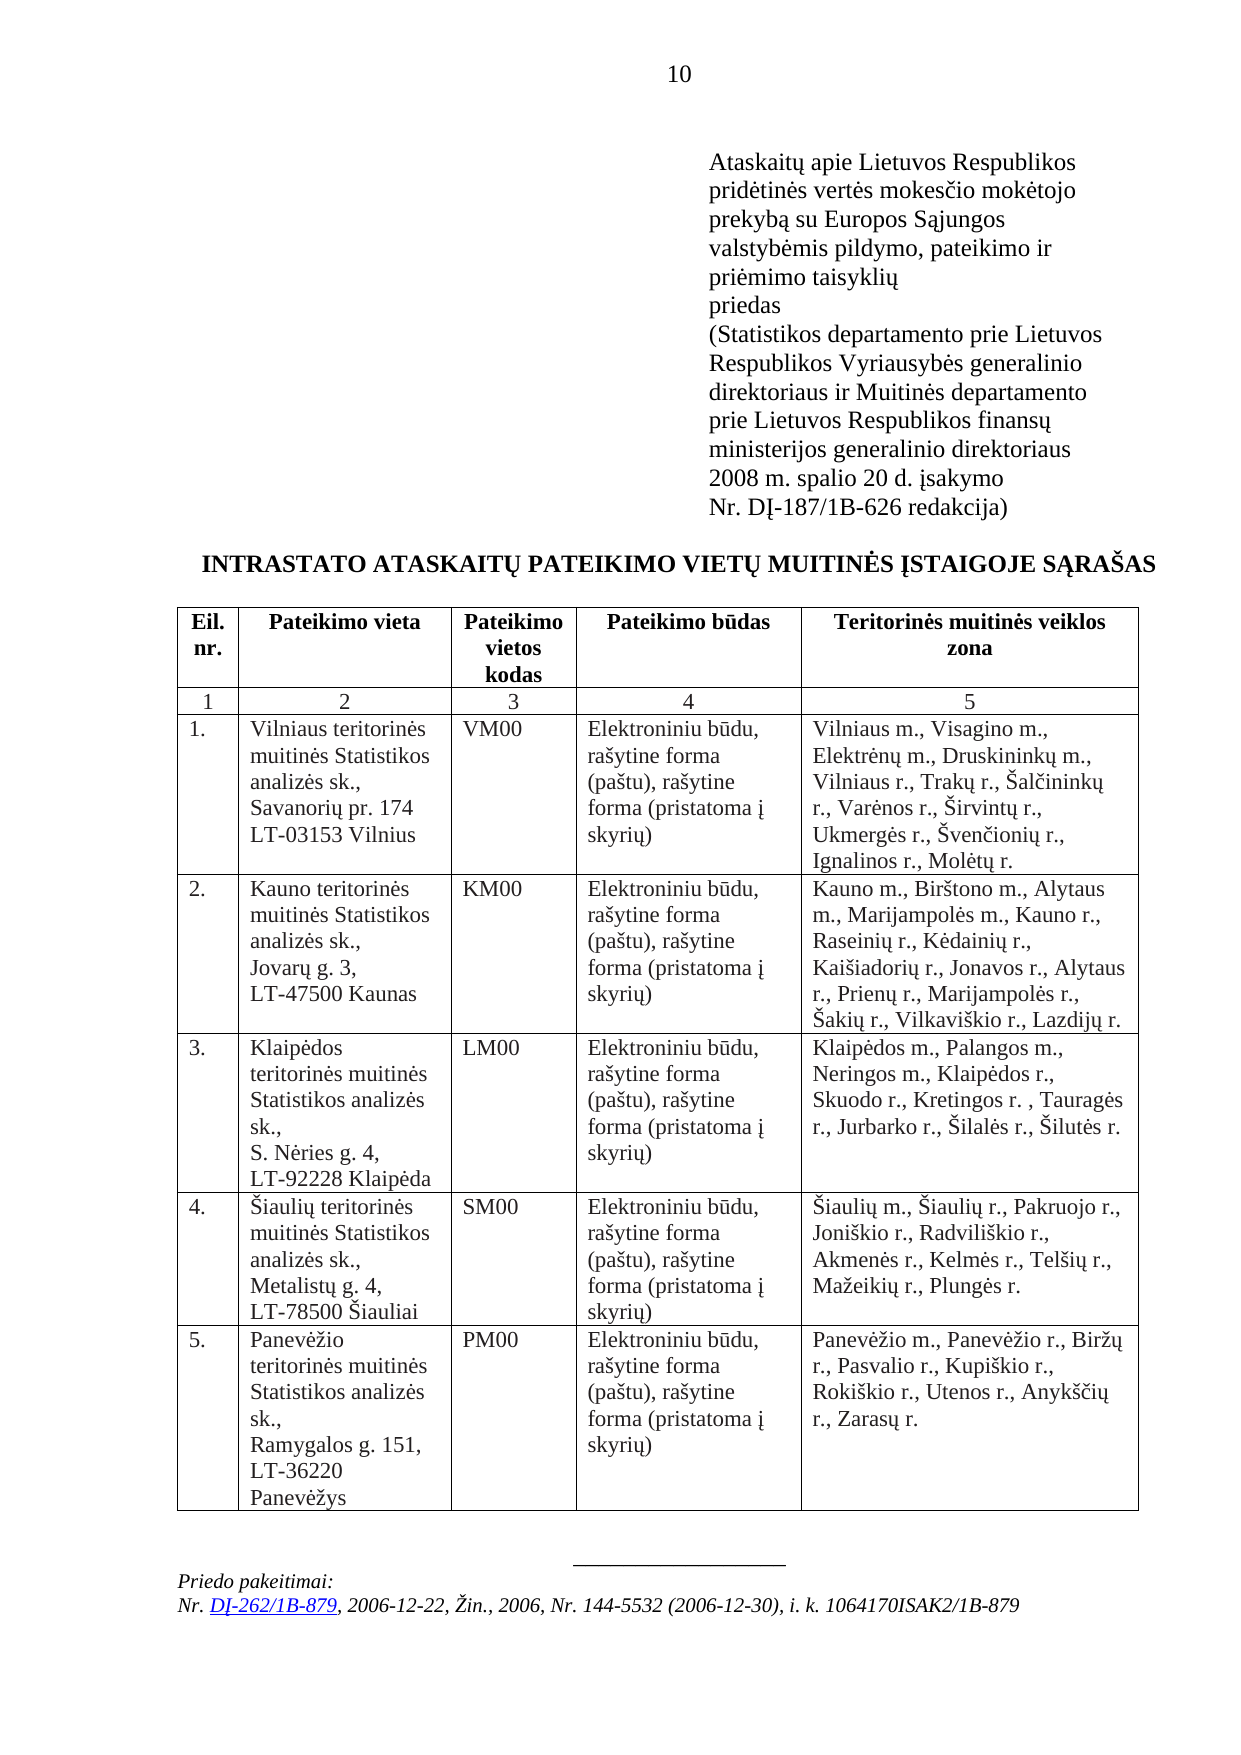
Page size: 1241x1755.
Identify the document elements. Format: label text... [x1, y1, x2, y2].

text priėmimo taisyklių [177, 262, 1181, 291]
text (Statistikos departamento prie Lietuvos [177, 319, 1181, 348]
table_cell VM00 [452, 715, 576, 873]
table_cell SM00 [452, 1193, 576, 1325]
table_cell 2 [239, 688, 451, 714]
text Nr. DĮ-187/1B-626 redakcija) [177, 492, 1181, 521]
text 2008 m. spalio 20 d. įsakymo [177, 463, 1181, 492]
table_cell Elektroniniu būdu, rašytine forma (paštu), rašytine forma (pristatoma į skyrių) [577, 1193, 801, 1325]
text pridėtinės vertės mokesčio mokėtojo [177, 176, 1181, 204]
text priedas [177, 291, 1181, 319]
table_cell Elektroniniu būdu, rašytine forma (paštu), rašytine forma (pristatoma į skyrių) [577, 875, 801, 1033]
text prekybą su Europos Sąjungos [177, 204, 1181, 233]
table_cell 2. [178, 875, 238, 1033]
table_cell PM00 [452, 1326, 576, 1510]
table_cell Klaipėdos m., Palangos m., Neringos m., Klaipėdos r., Skuodo r., Kretingos r. , Tauragės r., Jurbarko r., Šilalės r., Šilutės r. [802, 1034, 1138, 1192]
table_cell KM00 [452, 875, 576, 1033]
table_cell LM00 [452, 1034, 576, 1192]
table_cell Klaipėdos teritorinės muitinės Statistikos analizės sk., S. Nėries g. 4, LT-92228 Klaipėda [239, 1034, 451, 1192]
table_cell Šiaulių teritorinės muitinės Statistikos analizės sk., Metalistų g. 4, LT-78500 Šiauliai [239, 1193, 451, 1325]
table_cell 5 [802, 688, 1138, 714]
table_cell Panevėžio teritorinės muitinės Statistikos analizės sk., Ramygalos g. 151, LT-36220 Panevėžys [239, 1326, 451, 1510]
table_header Pateikimo vieta [239, 608, 451, 687]
text Nr. DĮ-262/1B-879, 2006-12-22, Žin., 2006, Nr. 144-5532 (2006-12-30), i. k. 1064170ISAK2/1B-879 [177, 1593, 1181, 1617]
table_cell Panevėžio m., Panevėžio r., Biržų r., Pasvalio r., Kupiškio r., Rokiškio r., Utenos r., Anykščių r., Zarasų r. [802, 1326, 1138, 1510]
table_cell Šiaulių m., Šiaulių r., Pakruojo r., Joniškio r., Radviliškio r., Akmenės r., Kelmės r., Telšių r., Mažeikių r., Plungės r. [802, 1193, 1138, 1325]
table_cell 1. [178, 715, 238, 873]
text prie Lietuvos Respublikos finansų [177, 406, 1181, 434]
text _________________ [177, 1540, 1181, 1569]
text Priedo pakeitimai: [177, 1569, 1181, 1593]
table_cell Kauno m., Birštono m., Alytaus m., Marijampolės m., Kauno r., Raseinių r., Kėdainių r., Kaišiadorių r., Jonavos r., Alytaus r., Prienų r., Marijampolės r., Šakių r., Vilkaviškio r., Lazdijų r. [802, 875, 1138, 1033]
text valstybėmis pildymo, pateikimo ir [177, 233, 1181, 262]
text INTRASTATO ATASKAITŲ PATEIKIMO VIETŲ MUITINĖS ĮSTAIGOJE SĄRAŠAS [177, 549, 1181, 578]
table_header Eil. nr. [178, 608, 238, 687]
text Ataskaitų apie Lietuvos Respublikos [177, 147, 1181, 176]
table_header Teritorinės muitinės veiklos zona [802, 608, 1138, 687]
table_cell Kauno teritorinės muitinės Statistikos analizės sk., Jovarų g. 3, LT-47500 Kaunas [239, 875, 451, 1033]
text Respublikos Vyriausybės generalinio [177, 348, 1181, 377]
table_cell Elektroniniu būdu, rašytine forma (paštu), rašytine forma (pristatoma į skyrių) [577, 715, 801, 873]
table_cell Elektroniniu būdu, rašytine forma (paštu), rašytine forma (pristatoma į skyrių) [577, 1326, 801, 1510]
table_cell 3. [178, 1034, 238, 1192]
table_cell 3 [452, 688, 576, 714]
table_cell Vilniaus m., Visagino m., Elektrėnų m., Druskininkų m., Vilniaus r., Trakų r., Šalčininkų r., Varėnos r., Širvintų r., Ukmergės r., Švenčionių r., Ignalinos r., Molėtų r. [802, 715, 1138, 873]
table_cell 4 [577, 688, 801, 714]
table_cell Vilniaus teritorinės muitinės Statistikos analizės sk., Savanorių pr. 174 LT-03153 Vilnius [239, 715, 451, 873]
text direktoriaus ir Muitinės departamento [177, 377, 1181, 406]
table_cell 1 [178, 688, 238, 714]
table_cell 4. [178, 1193, 238, 1325]
table_cell 5. [178, 1326, 238, 1510]
table_header Pateikimo vietos kodas [452, 608, 576, 687]
table_header Pateikimo būdas [577, 608, 801, 687]
text ministerijos generalinio direktoriaus [177, 434, 1181, 463]
table_cell Elektroniniu būdu, rašytine forma (paštu), rašytine forma (pristatoma į skyrių) [577, 1034, 801, 1192]
